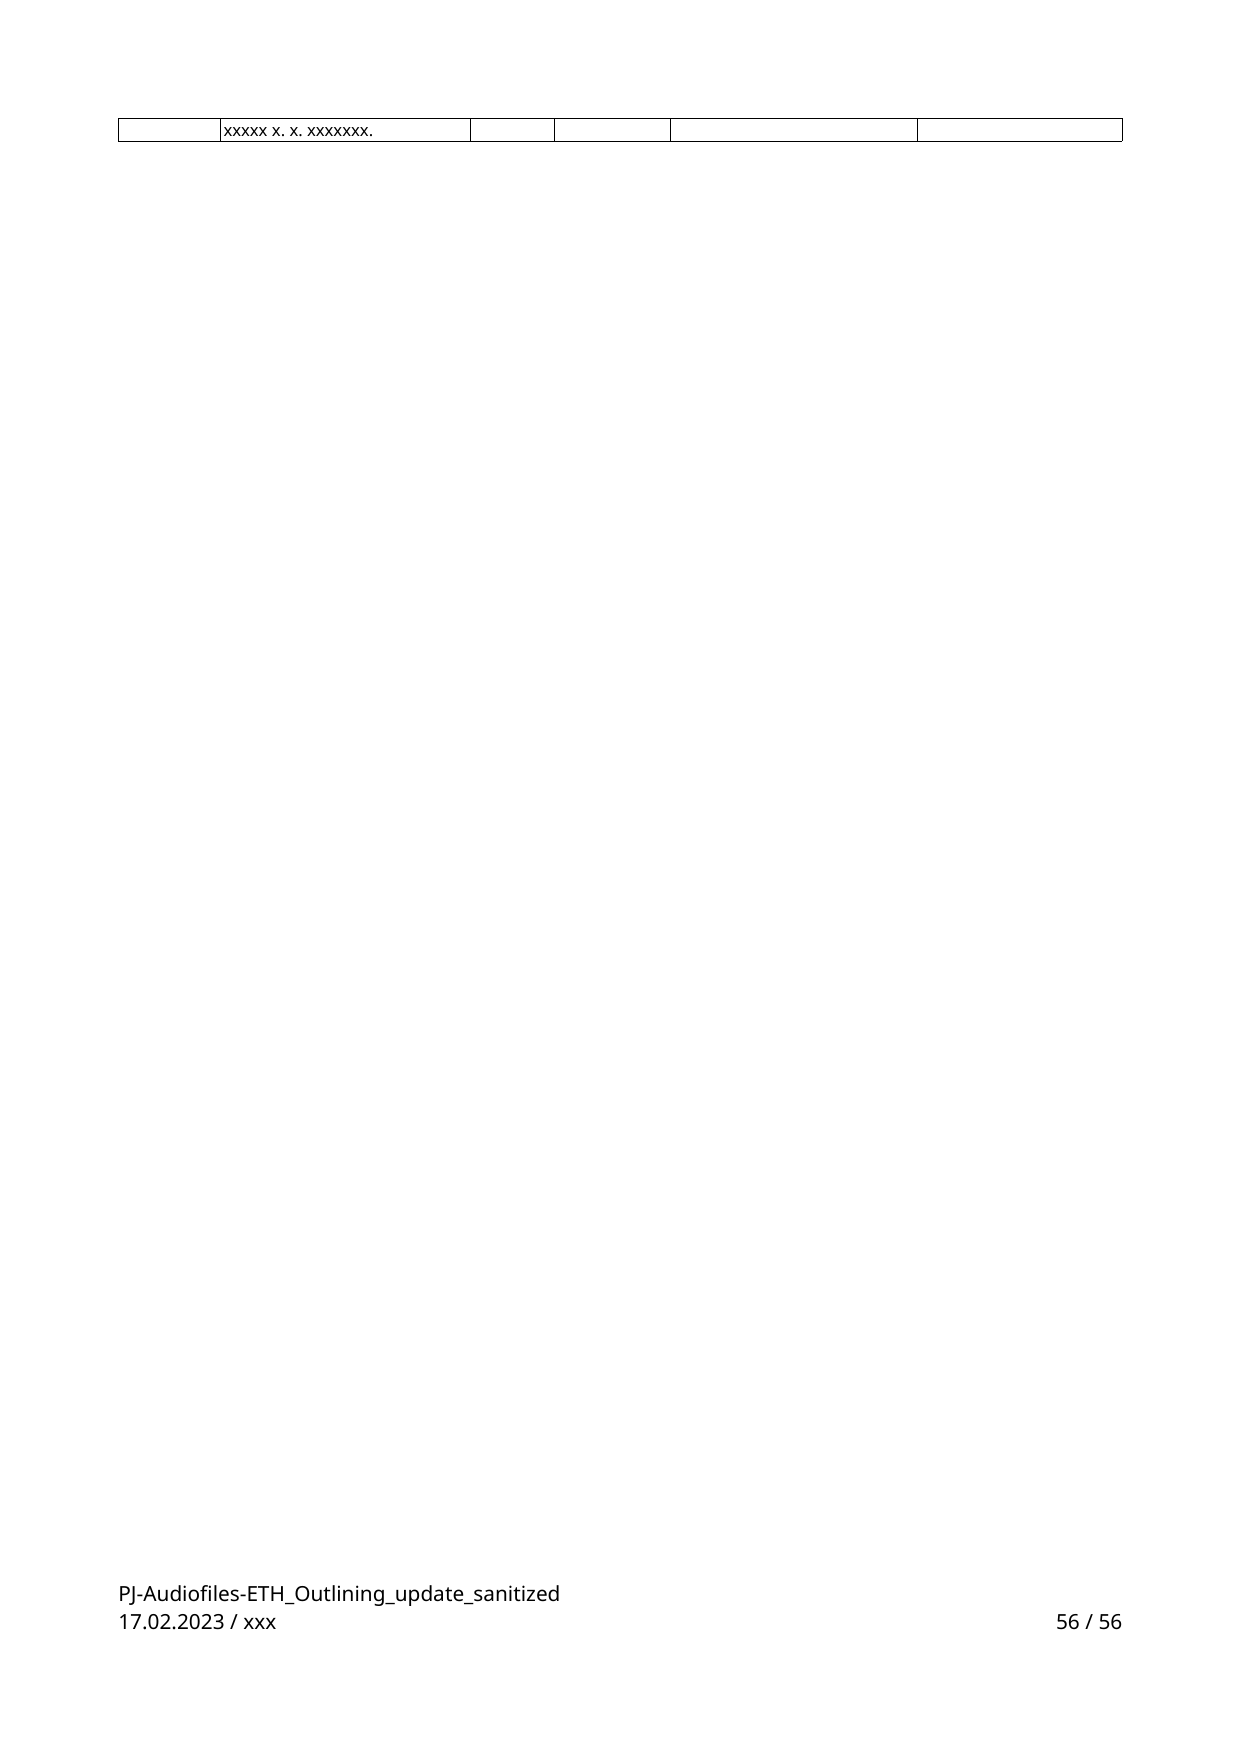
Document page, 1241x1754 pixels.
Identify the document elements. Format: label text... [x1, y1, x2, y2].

table_cell [671, 119, 917, 141]
table_cell [918, 119, 1122, 141]
table_cell [471, 119, 554, 141]
table_cell [119, 119, 220, 141]
table_cell xxxxx x. x. xxxxxxx. [221, 119, 470, 141]
table_cell [555, 119, 670, 141]
